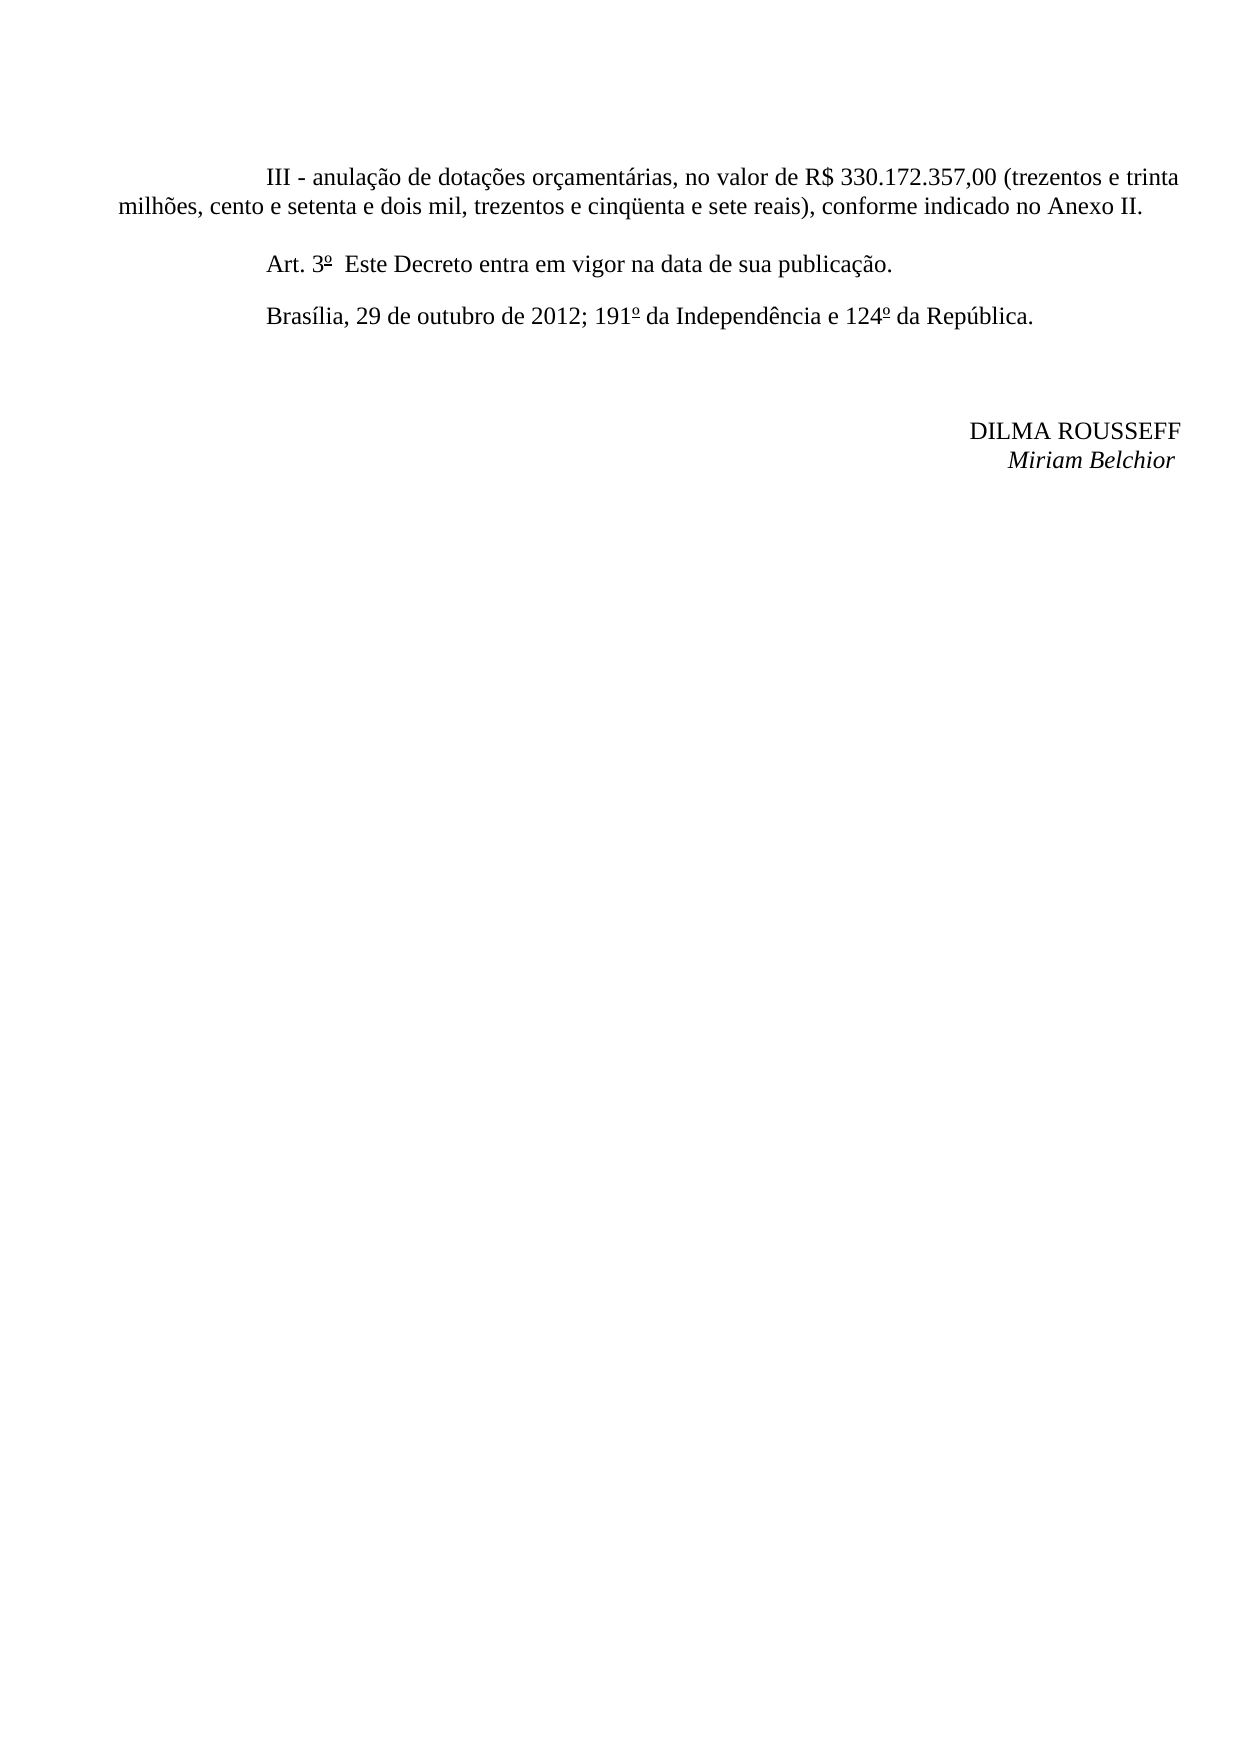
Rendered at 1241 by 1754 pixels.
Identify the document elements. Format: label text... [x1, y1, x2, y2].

text III - anulação de dotações orçamentárias, no valor de R$ 330.172.357,00 (trezentos e trinta milhões, cento e setenta e dois mil, trezentos e cinqüenta e sete reais), conforme indicado no Anexo II. [118, 162, 1181, 220]
text DILMA ROUSSEFF Miriam Belchior [118, 416, 1181, 474]
text Art. 3º Este Decreto entra em vigor na data de sua publicação. [118, 249, 1181, 277]
text Brasília, 29 de outubro de 2012; 191º da Independência e 124º da República. [118, 301, 1181, 330]
